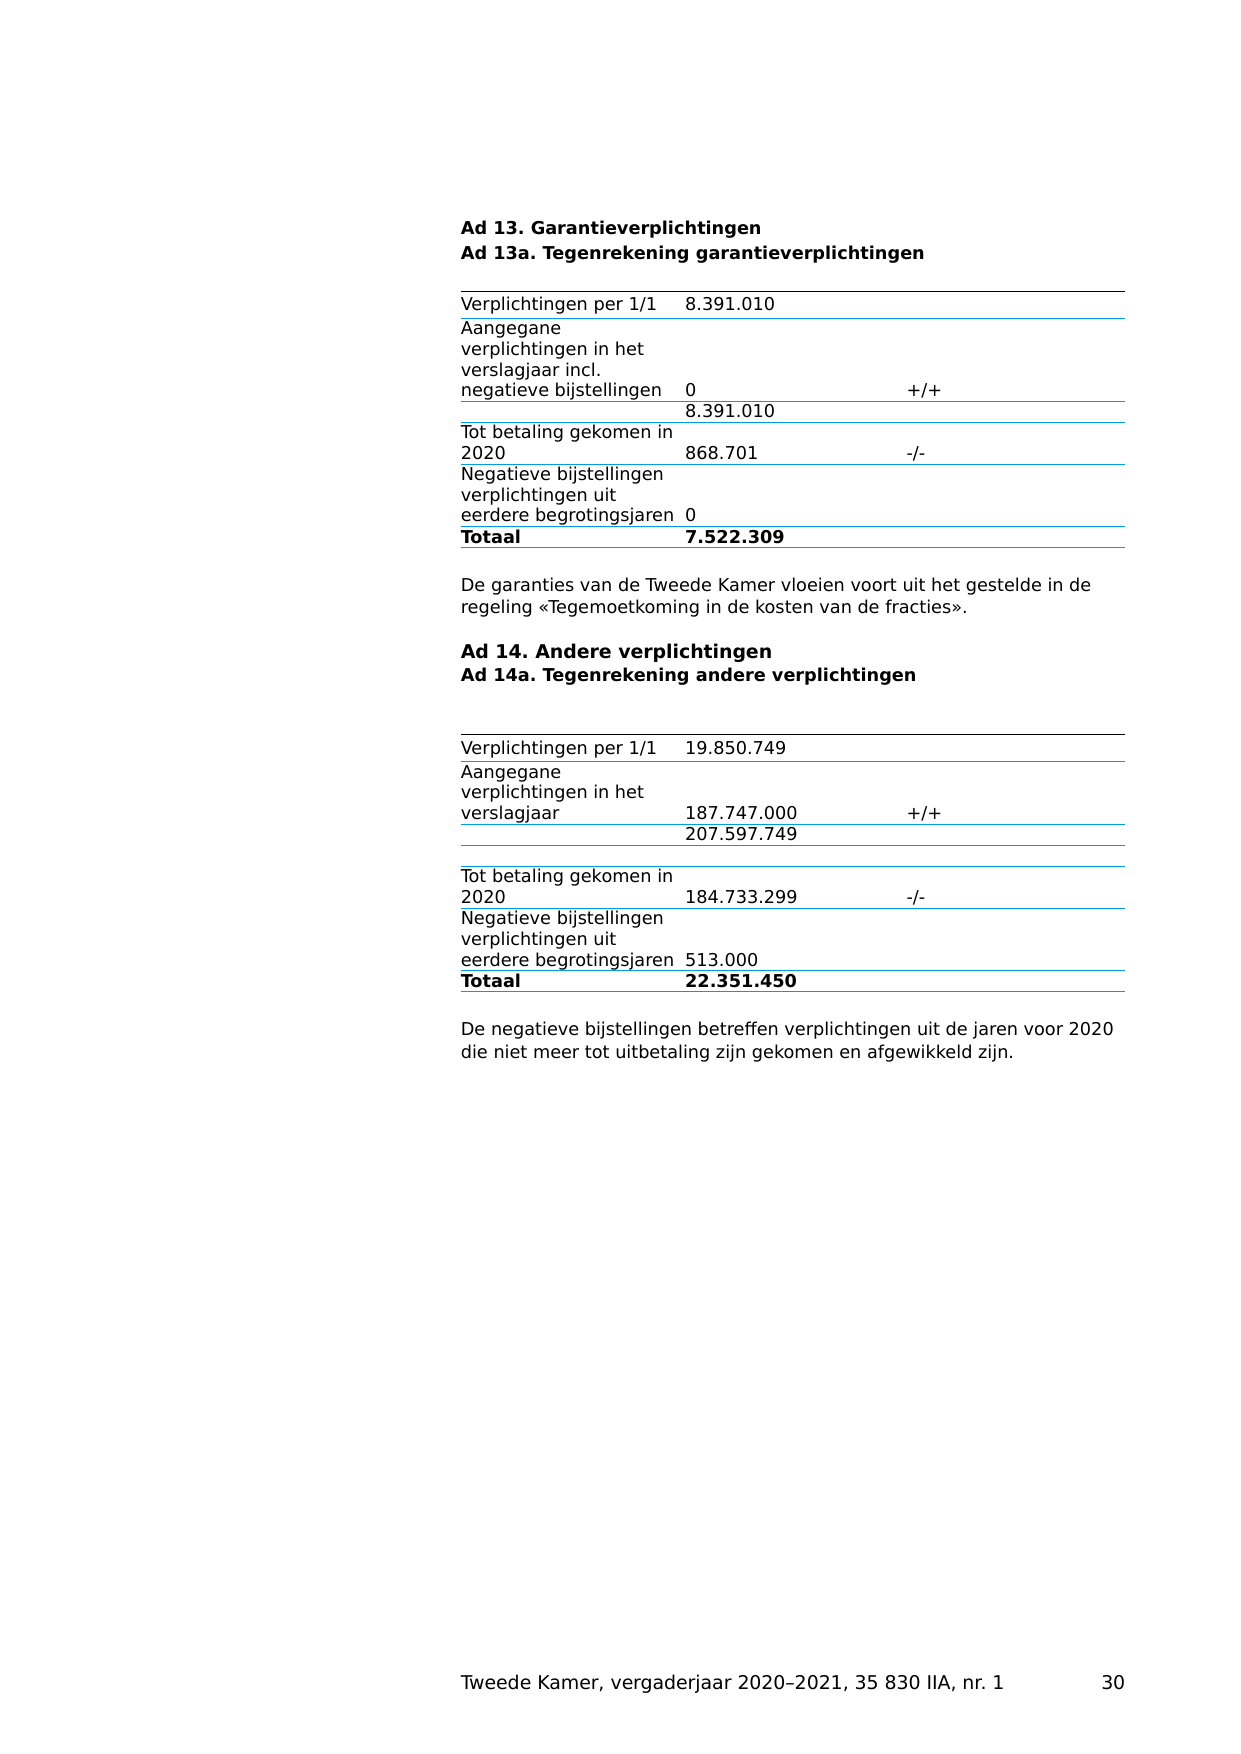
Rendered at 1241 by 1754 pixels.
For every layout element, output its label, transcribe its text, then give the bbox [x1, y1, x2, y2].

table_cell 868.701 [682, 423, 903, 464]
text Ad 13a. Tegenrekening garantieverplichtingen [461, 241, 1125, 264]
table_cell Aangegane verplichtingen in het verslagjaar incl. negatieve bijstellingen [461, 319, 682, 401]
table_header Tabel 24 Overzicht openstaande verplichtingen BiBBV (bedragen in €) [461, 709, 1125, 734]
table_cell -/- [904, 867, 1125, 908]
table_cell 8.391.010 [682, 292, 903, 318]
text De garanties van de Tweede Kamer vloeien voort uit het gestelde in de regeling «Tegemoetkoming in de kosten van de fracties». [461, 573, 1125, 618]
table_cell Negatieve bijstellingen verplichtingen uit eerdere begrotingsjaren [461, 909, 682, 970]
table_cell 19.850.749 [682, 735, 903, 761]
table_cell [461, 846, 682, 866]
table_cell 187.747.000 [682, 762, 903, 824]
table_cell 22.351.450 [682, 971, 903, 991]
table_cell [904, 971, 1125, 991]
table_cell [682, 846, 903, 866]
text Ad 13. Garantieverplichtingen [461, 216, 1125, 239]
table_cell [904, 402, 1125, 422]
table_header Tabel 23 Overzicht garantieverplichting (bedragen in €) [461, 266, 1125, 291]
table_cell 8.391.010 [682, 402, 903, 422]
table_cell +/+ [904, 319, 1125, 401]
table_cell [904, 465, 1125, 526]
table_cell 513.000 [682, 909, 903, 970]
table_cell [904, 909, 1125, 970]
table_cell Aangegane verplichtingen in het verslagjaar [461, 762, 682, 824]
table_cell [461, 825, 682, 845]
table_cell Tot betaling gekomen in 2020 [461, 867, 682, 908]
table_cell -/- [904, 423, 1125, 464]
table_cell [904, 527, 1125, 547]
table_cell 0 [682, 319, 903, 401]
text Ad 14. Andere verplichtingen [461, 641, 1125, 663]
table_cell [461, 402, 682, 422]
table_cell Totaal [461, 971, 682, 991]
table_cell [904, 846, 1125, 866]
table_cell [904, 292, 1125, 318]
table_cell [904, 735, 1125, 761]
text Ad 14a. Tegenrekening andere verplichtingen [461, 663, 1125, 686]
table_cell 207.597.749 [682, 825, 903, 845]
table_cell Negatieve bijstellingen verplichtingen uit eerdere begrotingsjaren [461, 465, 682, 526]
table_cell 184.733.299 [682, 867, 903, 908]
table_cell Tot betaling gekomen in 2020 [461, 423, 682, 464]
text De negatieve bijstellingen betreffen verplichtingen uit de jaren voor 2020 die niet meer tot uitbetaling zijn gekomen en afgewikkeld zijn. [461, 1017, 1125, 1063]
table_cell Verplichtingen per 1/1 [461, 292, 682, 318]
table_cell 7.522.309 [682, 527, 903, 547]
table_cell Totaal [461, 527, 682, 547]
table_cell [904, 825, 1125, 845]
table_cell Verplichtingen per 1/1 [461, 735, 682, 761]
table_cell 0 [682, 465, 903, 526]
table_cell +/+ [904, 762, 1125, 824]
